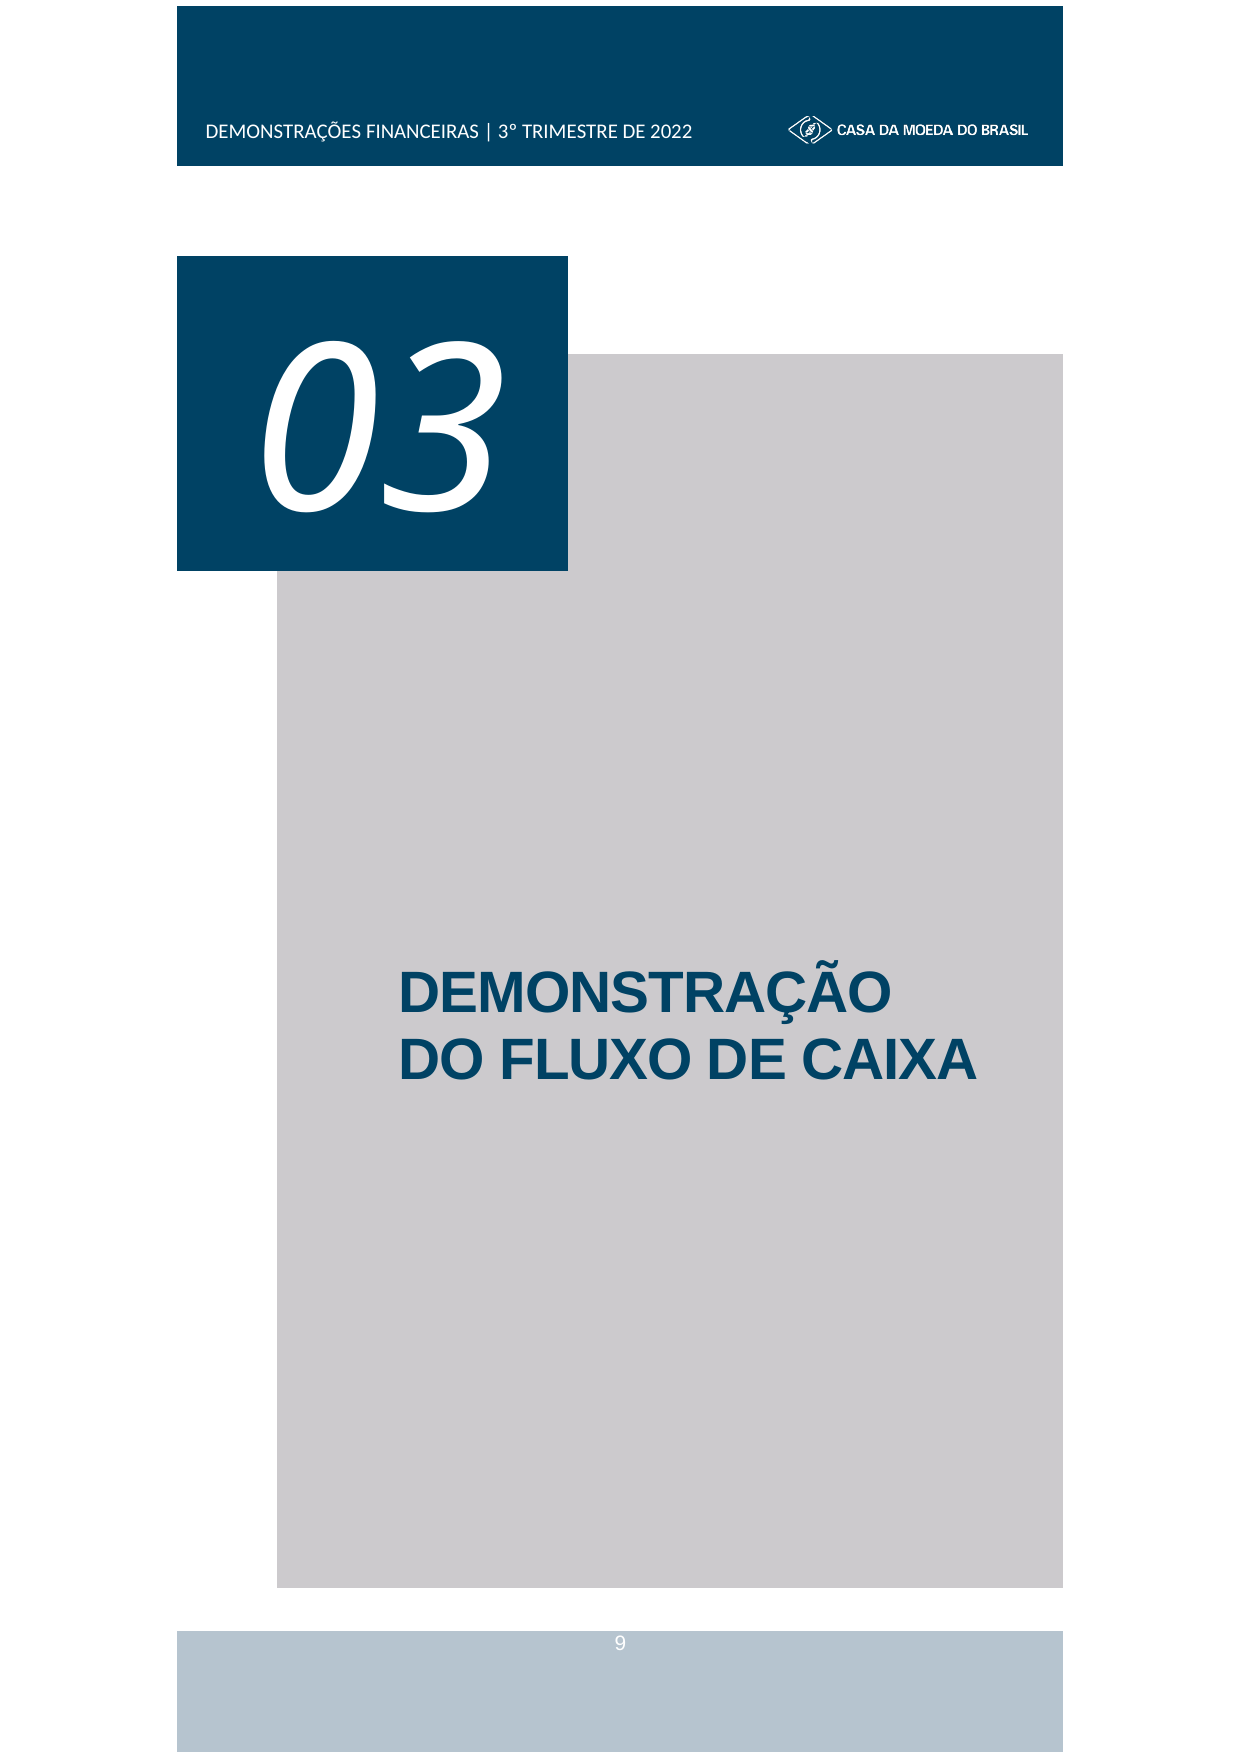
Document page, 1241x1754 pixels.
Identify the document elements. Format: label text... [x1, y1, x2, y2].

text 03 [251, 571, 277, 578]
text 03 [568, 260, 1063, 354]
